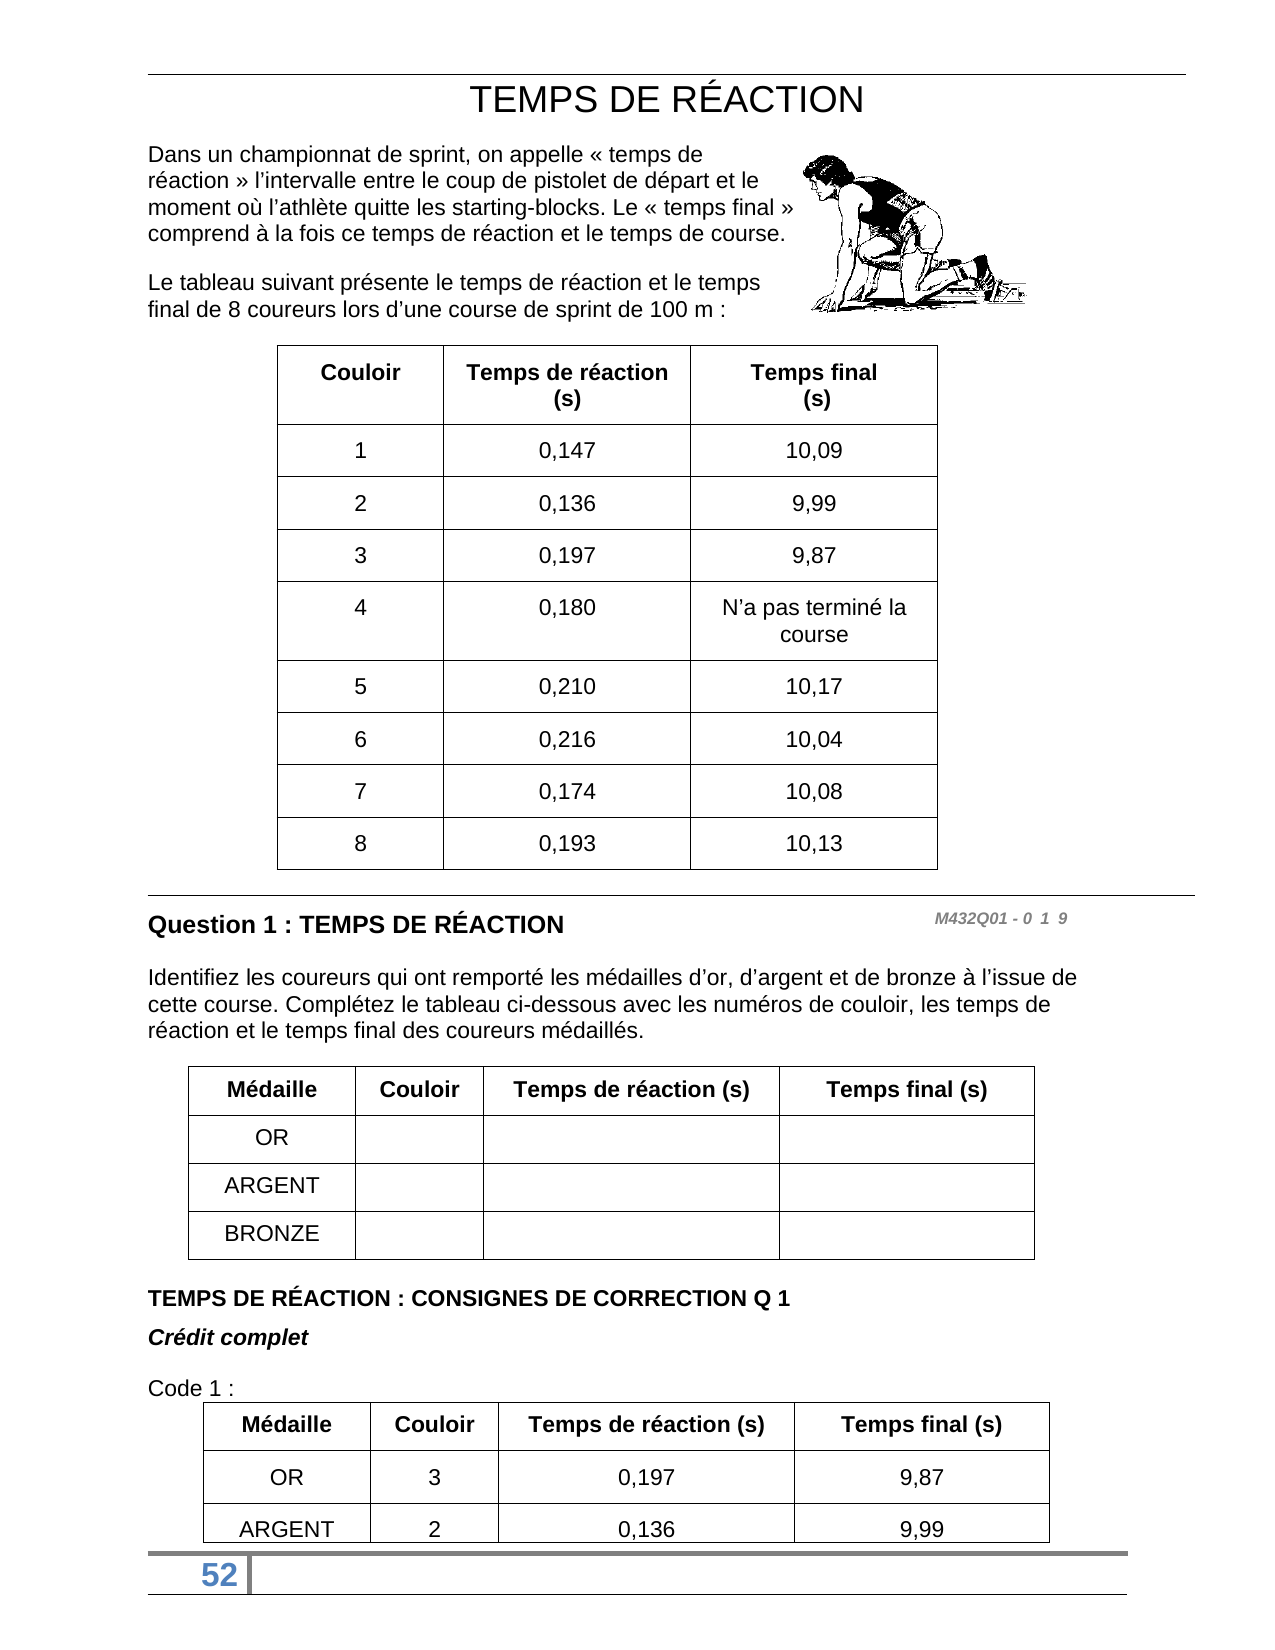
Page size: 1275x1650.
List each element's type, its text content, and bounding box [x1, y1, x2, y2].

table_cell 2 [278, 477, 443, 528]
text Dans un championnat de sprint, on appelle « temps de réaction » l’intervalle entre le coup de pistolet de départ et le moment où l’athlète quitte les starting-blocks. Le « temps final » comprend à la fois ce temps de réaction et le temps de course. [148, 141, 1127, 246]
text Code 1 : [148, 1375, 1127, 1402]
table_cell 3 [371, 1451, 498, 1502]
text Le tableau suivant présente le temps de réaction et le temps final de 8 coureurs lors d’une course de sprint de 100 m : [148, 269, 1127, 322]
table_cell 0,174 [444, 765, 690, 817]
table_header Couloir [356, 1067, 483, 1114]
table_cell 0,197 [444, 530, 690, 581]
table_header Médaille [204, 1403, 370, 1450]
table_cell 10,09 [691, 425, 937, 476]
table_cell [780, 1164, 1034, 1211]
table_header Temps de réaction (s) [499, 1403, 794, 1450]
table_cell N’a pas terminé la course [691, 582, 937, 659]
table_cell 0,136 [444, 477, 690, 528]
table_cell 2 [371, 1504, 498, 1542]
table_header Temps final (s) [691, 346, 937, 424]
table_cell 8 [278, 818, 443, 869]
table_cell 0,197 [499, 1451, 794, 1502]
table_cell 4 [278, 582, 443, 659]
table_cell 9,87 [691, 530, 937, 581]
table_cell 1 [278, 425, 443, 476]
table_header Temps final (s) [795, 1403, 1049, 1450]
text Identifiez les coureurs qui ont remporté les médailles d’or, d’argent et de bronze à l’issue de cette course. Complétez le tableau ci-dessous avec les numéros de couloir, les temps de réaction et le temps final des coureurs médaillés. [148, 964, 1127, 1043]
text Crédit complet [148, 1324, 1127, 1350]
subtitle Question 1 : TEMPS DE RÉACTION M432Q01 - 019 [148, 896, 1195, 939]
table_cell OR [189, 1116, 355, 1163]
table_cell ARGENT [204, 1504, 370, 1542]
table_header Temps de réaction (s) [444, 346, 690, 424]
table_cell 0,193 [444, 818, 690, 869]
table_cell OR [204, 1451, 370, 1502]
table_cell 10,08 [691, 765, 937, 817]
table_cell 10,13 [691, 818, 937, 869]
text TEMPS DE RÉACTION : CONSIGNES DE CORRECTION Q 1 [148, 1285, 1127, 1312]
table_cell 5 [278, 661, 443, 712]
table_cell [484, 1116, 779, 1163]
table_cell 10,17 [691, 661, 937, 712]
table_cell [484, 1164, 779, 1211]
table_cell [356, 1212, 483, 1259]
table_cell 7 [278, 765, 443, 817]
table_cell [780, 1116, 1034, 1163]
table_cell 9,99 [795, 1504, 1049, 1542]
table_cell 6 [278, 713, 443, 764]
table_cell 9,87 [795, 1451, 1049, 1502]
table_cell 9,99 [691, 477, 937, 528]
table_cell 10,04 [691, 713, 937, 764]
table_header Médaille [189, 1067, 355, 1114]
table_cell 0,180 [444, 582, 690, 659]
table_header Temps final (s) [780, 1067, 1034, 1114]
subtitle TEMPS DE RÉACTION [148, 75, 1186, 120]
table_header Temps de réaction (s) [484, 1067, 779, 1114]
table_cell [484, 1212, 779, 1259]
table_cell 0,136 [499, 1504, 794, 1542]
table_header Couloir [278, 346, 443, 424]
table_cell [780, 1212, 1034, 1259]
table_cell [356, 1116, 483, 1163]
table_cell ARGENT [189, 1164, 355, 1211]
table_cell 0,147 [444, 425, 690, 476]
table_header Couloir [371, 1403, 498, 1450]
table_cell 0,210 [444, 661, 690, 712]
table_cell 0,216 [444, 713, 690, 764]
table_cell 3 [278, 530, 443, 581]
table_cell BRONZE [189, 1212, 355, 1259]
table_cell [356, 1164, 483, 1211]
